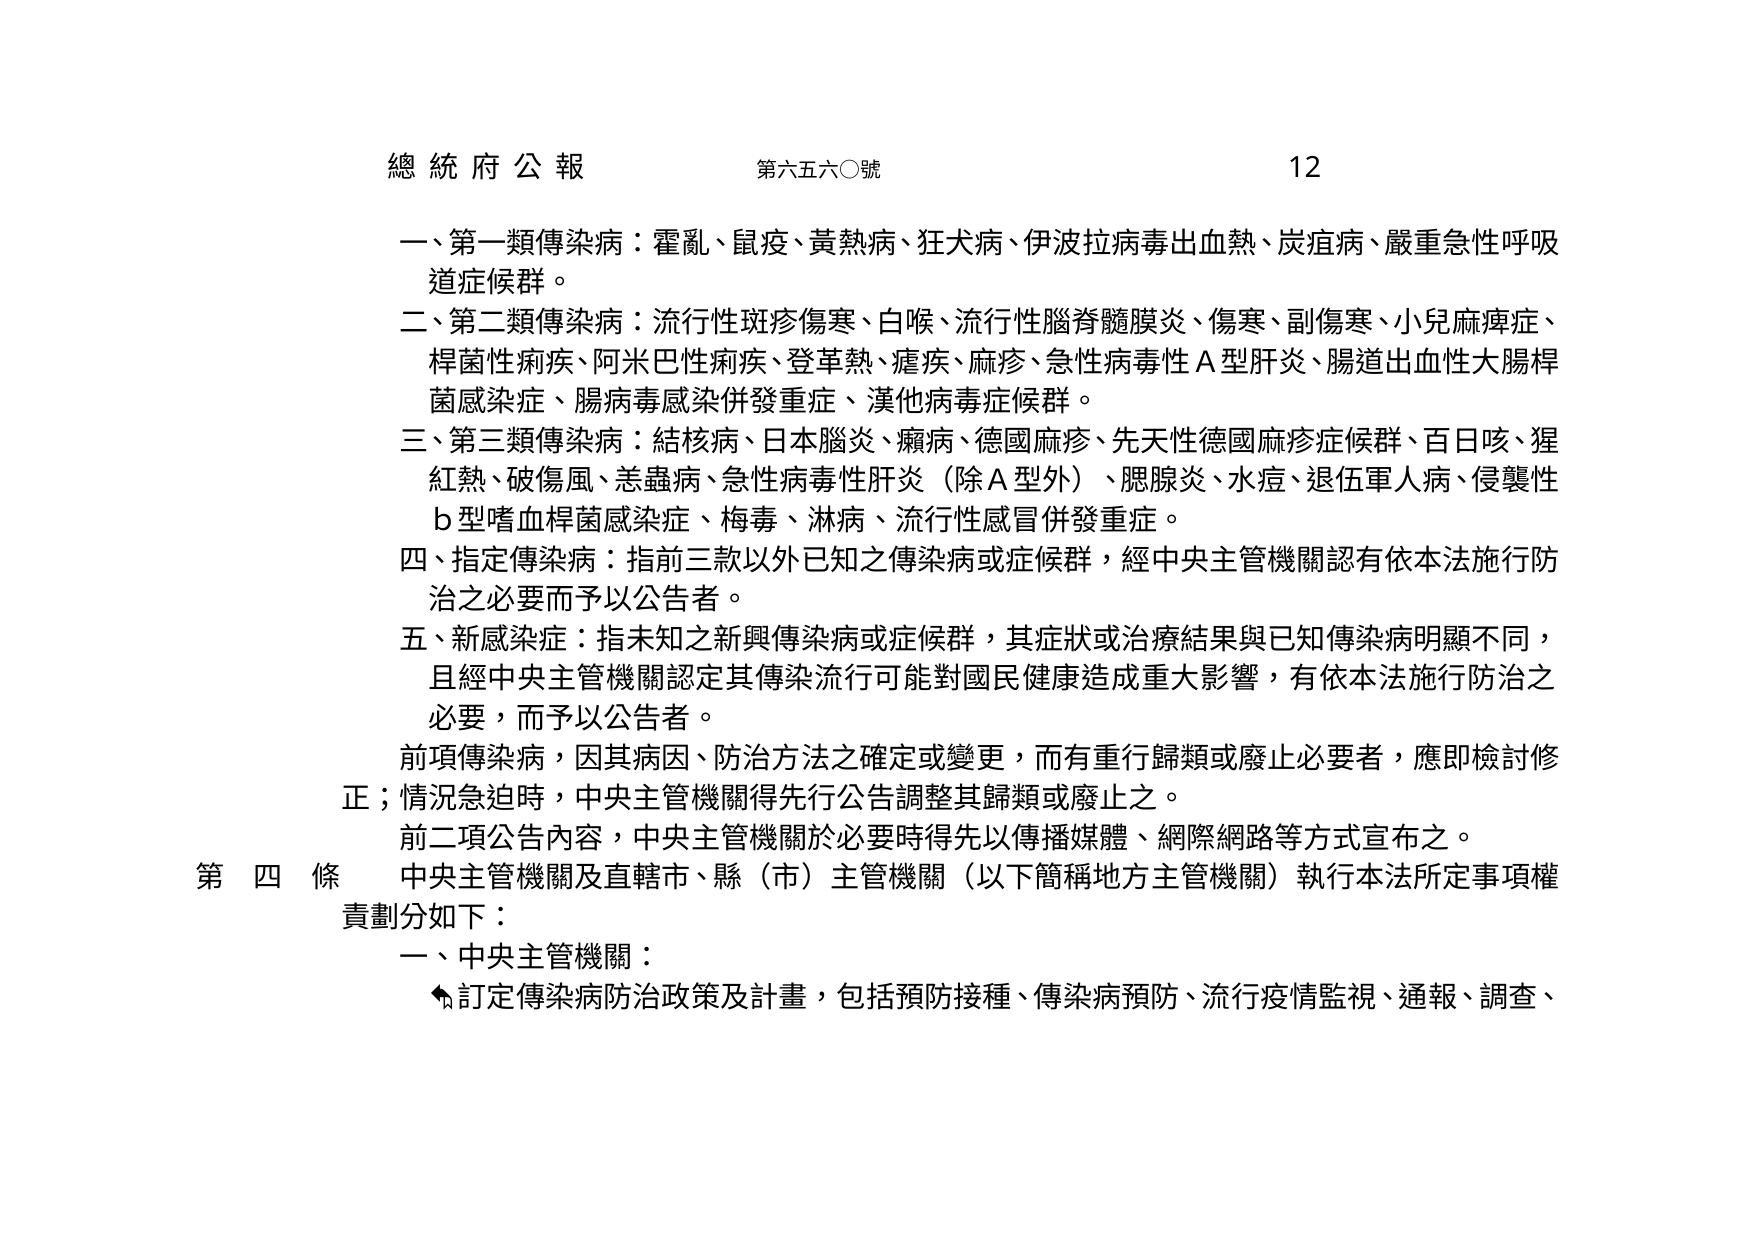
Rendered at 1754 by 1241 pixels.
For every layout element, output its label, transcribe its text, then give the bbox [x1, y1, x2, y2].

text 訂定傳染病防治政策及計畫，包括預防接種、傳染病預防、流行疫情監視、通報、調查、檢驗、處理、檢疫、分級動員、儲備防疫物資及訓練等措施。 [428, 976, 1559, 1015]
text 第 四 條 中央主管機關及直轄市、縣（市）主管機關（以下簡稱地方主管機關）執行本法所定事項權責劃分如下： [195, 856, 1559, 936]
text 三、第三類傳染病：結核病、日本腦炎、癩病、德國麻疹、先天性德國麻疹症候群、百日咳、猩紅熱、破傷風、恙蟲病、急性病毒性肝炎（除Ａ型外）、腮腺炎、水痘、退伍軍人病、侵襲性ｂ型嗜血桿菌感染症、梅毒、淋病、流行性感冒併發重症。 [399, 419, 1559, 538]
text 四、指定傳染病：指前三款以外已知之傳染病或症候群，經中央主管機關認有依本法施行防治之必要而予以公告者。 [399, 538, 1559, 617]
text 一、第一類傳染病：霍亂、鼠疫、黃熱病、狂犬病、伊波拉病毒出血熱、炭疽病、嚴重急性呼吸道症候群。 [399, 222, 1559, 301]
text 前二項公告內容，中央主管機關於必要時得先以傳播媒體、網際網路等方式宣布之。 [341, 816, 1559, 856]
text 二、第二類傳染病：流行性斑疹傷寒、白喉、流行性腦脊髓膜炎、傷寒、副傷寒、小兒麻痺症、桿菌性痢疾、阿米巴性痢疾、登革熱、瘧疾、麻疹、急性病毒性Ａ型肝炎、腸道出血性大腸桿菌感染症、腸病毒感染併發重症、漢他病毒症候群。 [399, 301, 1559, 419]
text 前項傳染病，因其病因、防治方法之確定或變更，而有重行歸類或廢止必要者，應即檢討修正；情況急迫時，中央主管機關得先行公告調整其歸類或廢止之。 [341, 737, 1559, 816]
text 一、中央主管機關： [399, 936, 1559, 976]
text 五、新感染症：指未知之新興傳染病或症候群，其症狀或治療結果與已知傳染病明顯不同，且經中央主管機關認定其傳染流行可能對國民健康造成重大影響，有依本法施行防治之必要，而予以公告者。 [399, 617, 1559, 737]
